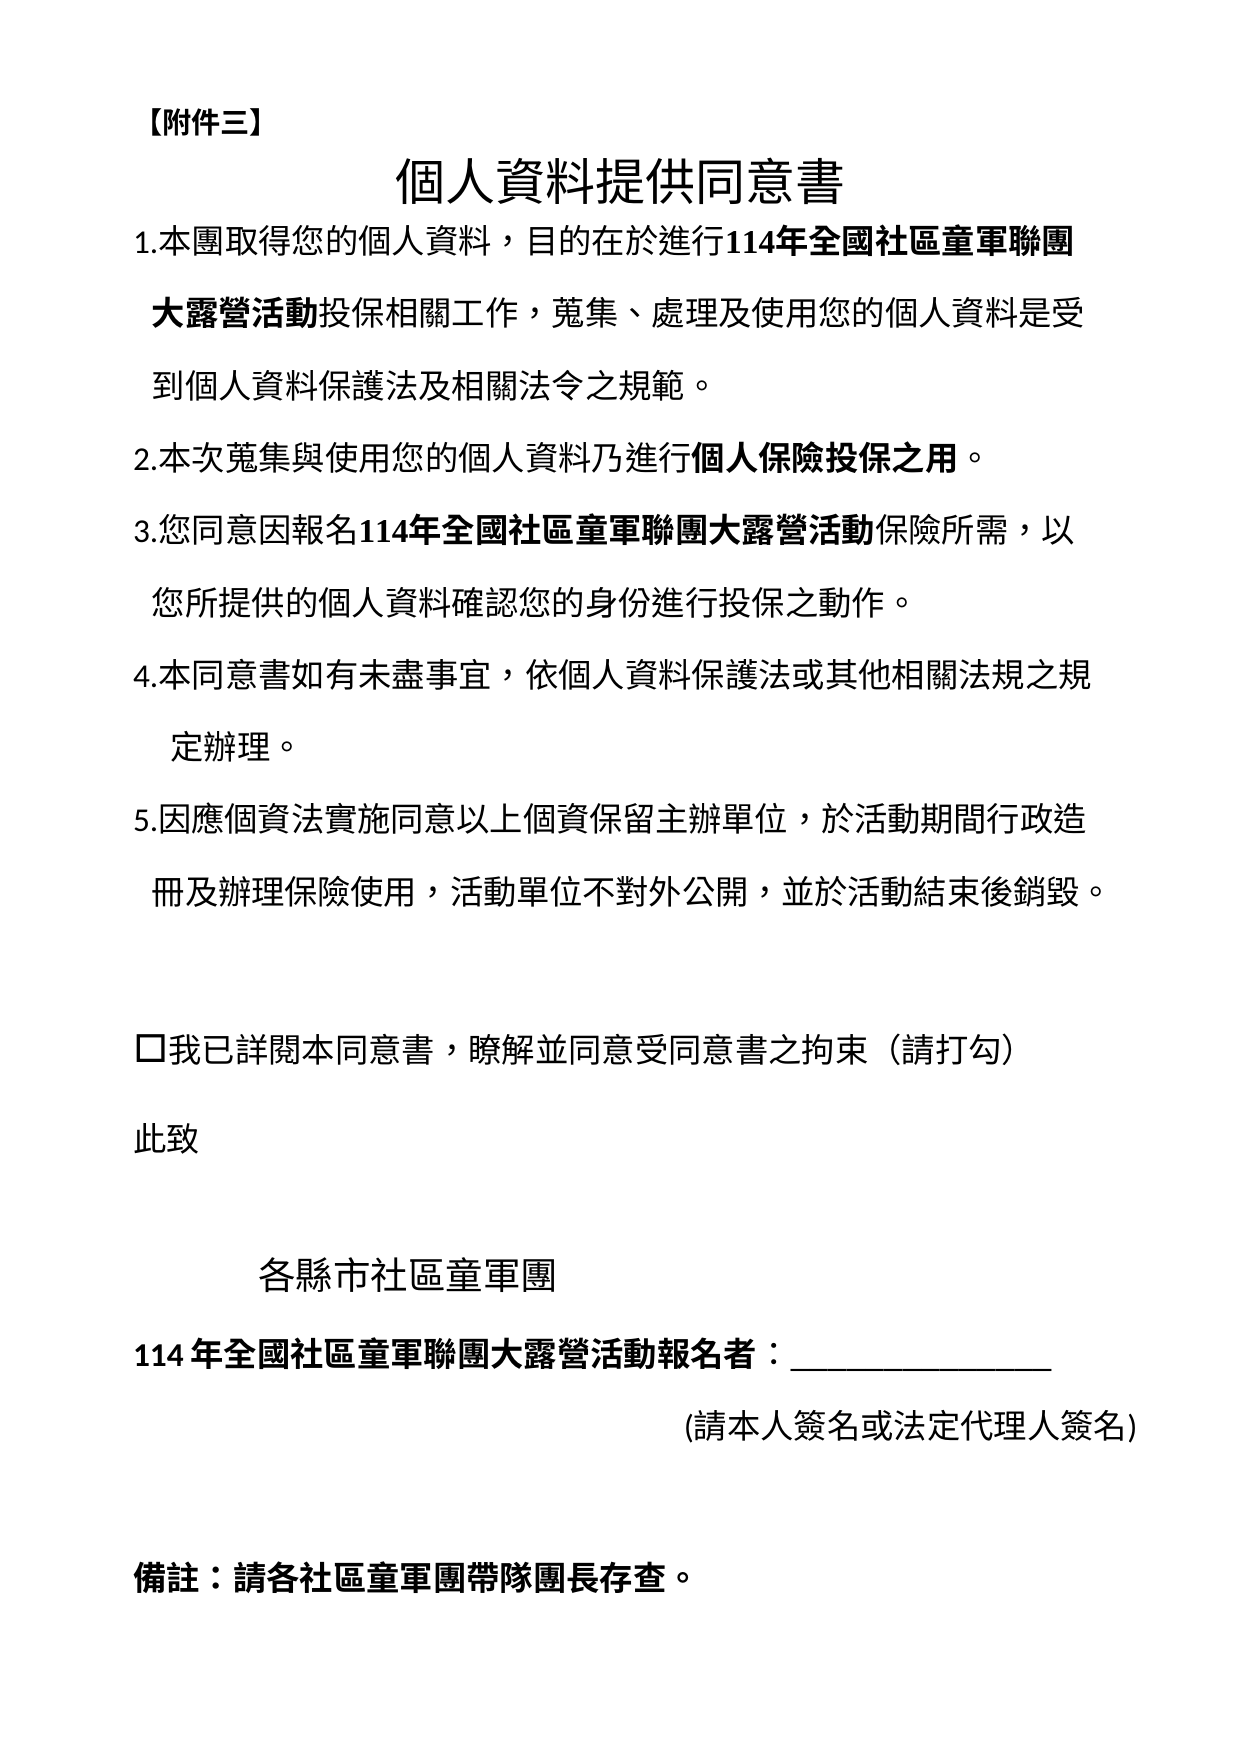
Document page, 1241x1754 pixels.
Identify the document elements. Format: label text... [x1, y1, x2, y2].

text 1.本團取得您的個人資料，目的在於進行114年全國社區童軍聯團大露營活動投保相關工作，蒐集、處理及使用您的個人資料是受到個人資料保護法及相關法令之規範。 [133, 215, 1107, 408]
text 各縣市社區童軍團 [170, 1246, 1107, 1300]
text (請本人簽名或法定代理人簽名) [170, 1400, 1137, 1448]
text 個人資料提供同意書 [133, 142, 1107, 215]
text 114年全國社區童軍聯團大露營活動報名者：______________ [133, 1327, 1107, 1376]
text 此致 [133, 1113, 1107, 1161]
text □我已詳閱本同意書，瞭解並同意受同意書之拘束（請打勾） [133, 1006, 1107, 1077]
text 備註：請各社區童軍團帶隊團長存查。 [133, 1534, 1107, 1597]
text 3.您同意因報名114年全國社區童軍聯團大露營活動保險所需，以您所提供的個人資料確認您的身份進行投保之動作。 [133, 504, 1107, 624]
text 【附件三】 [133, 100, 1107, 142]
text 4.本同意書如有未盡事宜，依個人資料保護法或其他相關法規之規定辦理。 [133, 648, 1107, 769]
text 2.本次蒐集與使用您的個人資料乃進行個人保險投保之用。 [133, 432, 1107, 480]
text 5.因應個資法實施同意以上個資保留主辦單位，於活動期間行政造冊及辦理保險使用，活動單位不對外公開，並於活動結束後銷毀。 [133, 793, 1107, 914]
